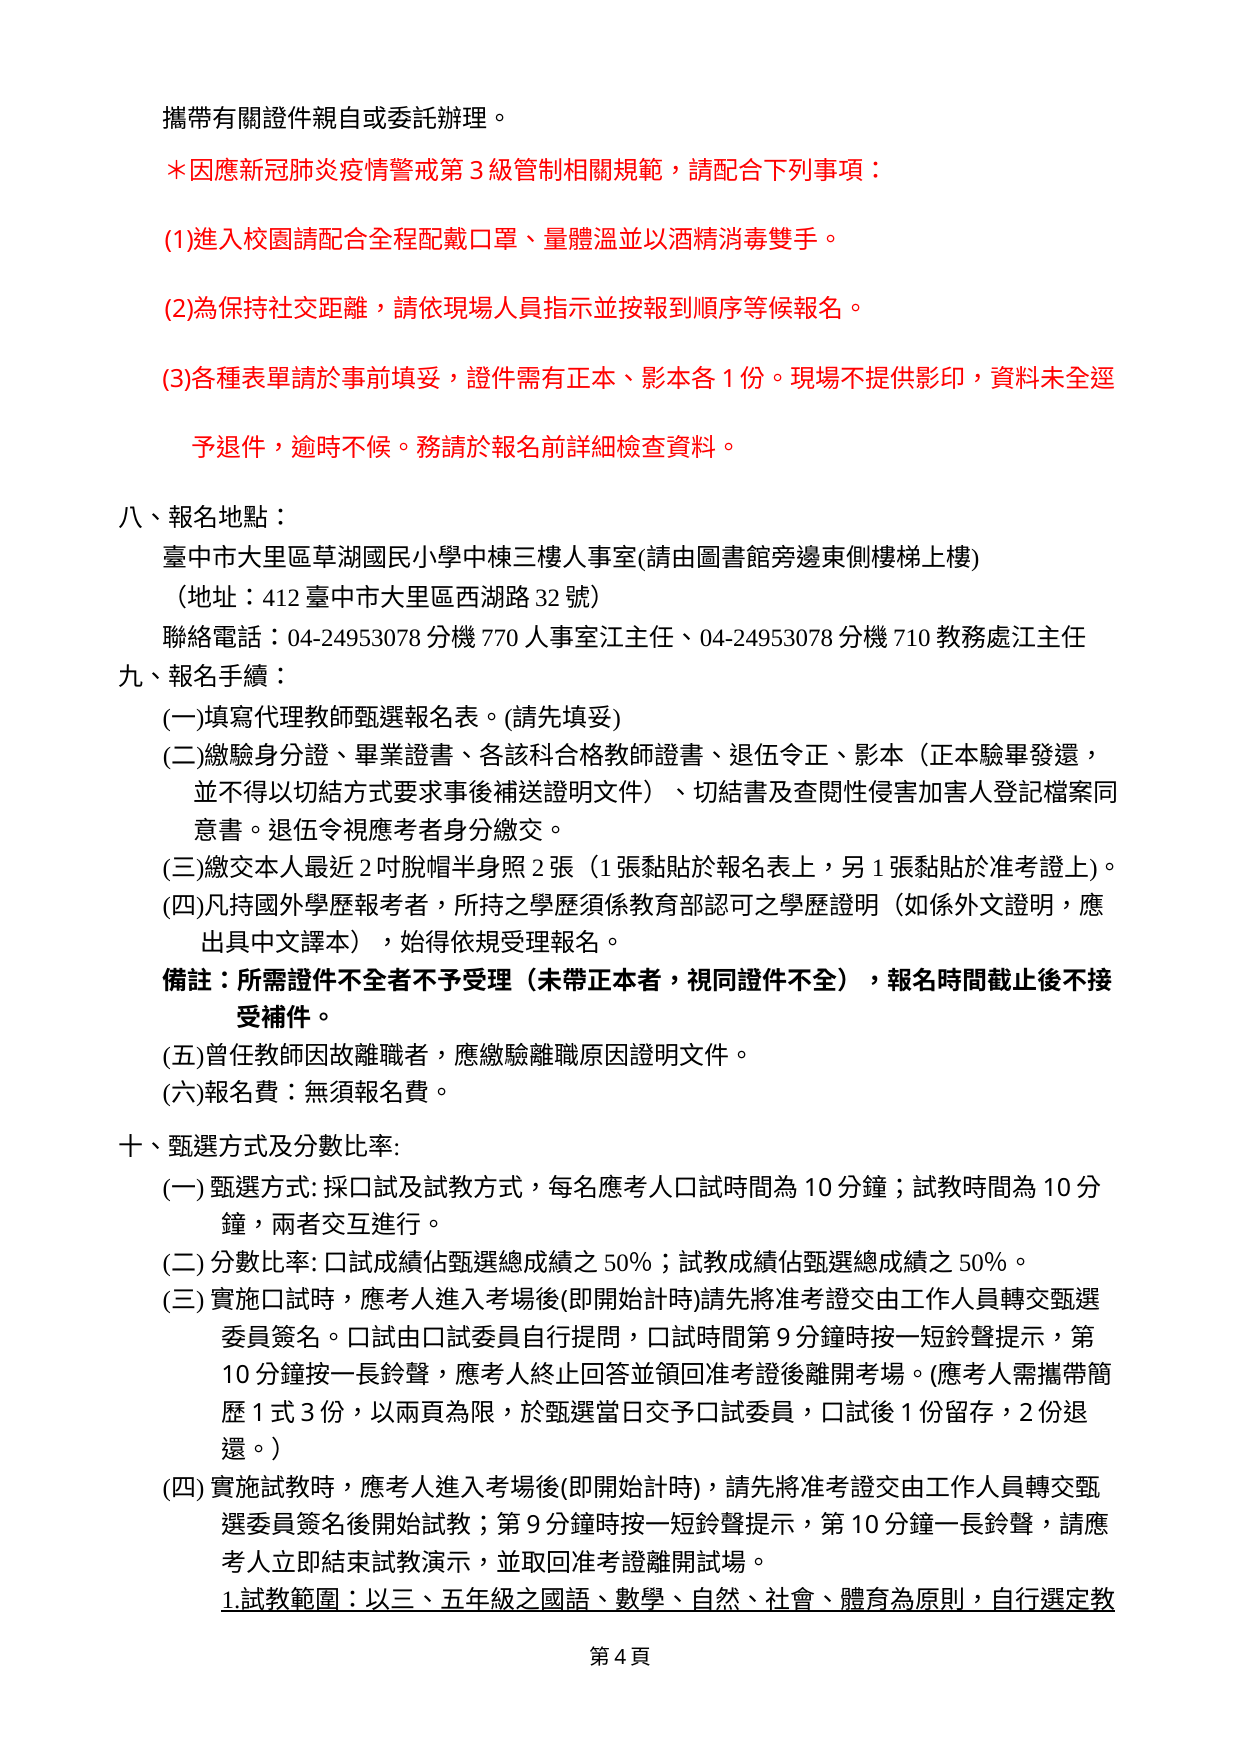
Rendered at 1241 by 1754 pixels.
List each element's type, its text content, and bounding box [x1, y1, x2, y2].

text 1.試教範圍：以三、五年級之國語、數學、自然、社會、體育為原則，自行選定教 [221, 1579, 1122, 1616]
text (一)填寫代理教師甄選報名表。(請先填妥) [162, 697, 1122, 734]
text 八、報名地點： [118, 498, 1122, 534]
text (3)各種表單請於事前填妥，證件需有正本、影本各1份。現場不提供影印，資料未全逕予退件，逾時不候。務請於報名前詳細檢查資料。 [162, 342, 1122, 480]
text 九、報名手續： [118, 657, 1122, 693]
text 聯絡電話：04-24953078分機770 人事室江主任、04-24953078分機710 教務處江主任 [162, 617, 1122, 653]
text （地址：412臺中市大里區西湖路32號） [162, 577, 1122, 613]
text (一) 甄選方式: 採口試及試教方式，每名應考人口試時間為10分鐘；試教時間為10分鐘，兩者交互進行。 [162, 1166, 1122, 1241]
text (五)曾任教師因故離職者，應繳驗離職原因證明文件。 [162, 1034, 1122, 1072]
text (六)報名費：無須報名費。 [162, 1072, 1122, 1109]
text ＊因應新冠肺炎疫情警戒第3級管制相關規範，請配合下列事項： [118, 133, 1122, 203]
text (2)為保持社交距離，請依現場人員指示並按報到順序等候報名。 [118, 272, 1122, 342]
text (三) 實施口試時，應考人進入考場後(即開始計時)請先將准考證交由工作人員轉交甄選委員簽名。口試由口試委員自行提問，口試時間第9分鐘時按一短鈴聲提示，第10分鐘按一長鈴聲，應考人終止回答並領回准考證後離開考場。(應考人需攜帶簡歷1式3份，以兩頁為限，於甄選當日交予口試委員，口試後1份留存，2份退還。） [162, 1279, 1122, 1466]
text 備註：所需證件不全者不予受理（未帶正本者，視同證件不全），報名時間截止後不接受補件。 [162, 959, 1122, 1034]
text 臺中市大里區草湖國民小學中棟三樓人事室(請由圖書館旁邊東側樓梯上樓) [162, 537, 1122, 574]
text (四)凡持國外學歷報考者，所持之學歷須係教育部認可之學歷證明（如係外文證明，應出具中文譯本），始得依規受理報名。 [162, 884, 1122, 959]
text (二)繳驗身分證、畢業證書、各該科合格教師證書、退伍令正、影本（正本驗畢發還，並不得以切結方式要求事後補送證明文件）、切結書及查閱性侵害加害人登記檔案同意書。退伍令視應考者身分繳交。 [163, 734, 1122, 847]
text (1)進入校園請配合全程配戴口罩、量體溫並以酒精消毒雙手。 [118, 203, 1122, 272]
text (三)繳交本人最近2吋脫帽半身照2張（1張黏貼於報名表上，另1張黏貼於准考證上)。 [162, 847, 1122, 884]
text 攜帶有關證件親自或委託辦理。 [162, 104, 1122, 133]
text (二) 分數比率: 口試成績佔甄選總成績之50％；試教成績佔甄選總成績之50％。 [162, 1241, 1122, 1279]
text (四) 實施試教時，應考人進入考場後(即開始計時)，請先將准考證交由工作人員轉交甄選委員簽名後開始試教；第9分鐘時按一短鈴聲提示，第10分鐘一長鈴聲，請應考人立即結束試教演示，並取回准考證離開試場。 [162, 1466, 1122, 1579]
text 十、甄選方式及分數比率: [118, 1126, 1122, 1163]
